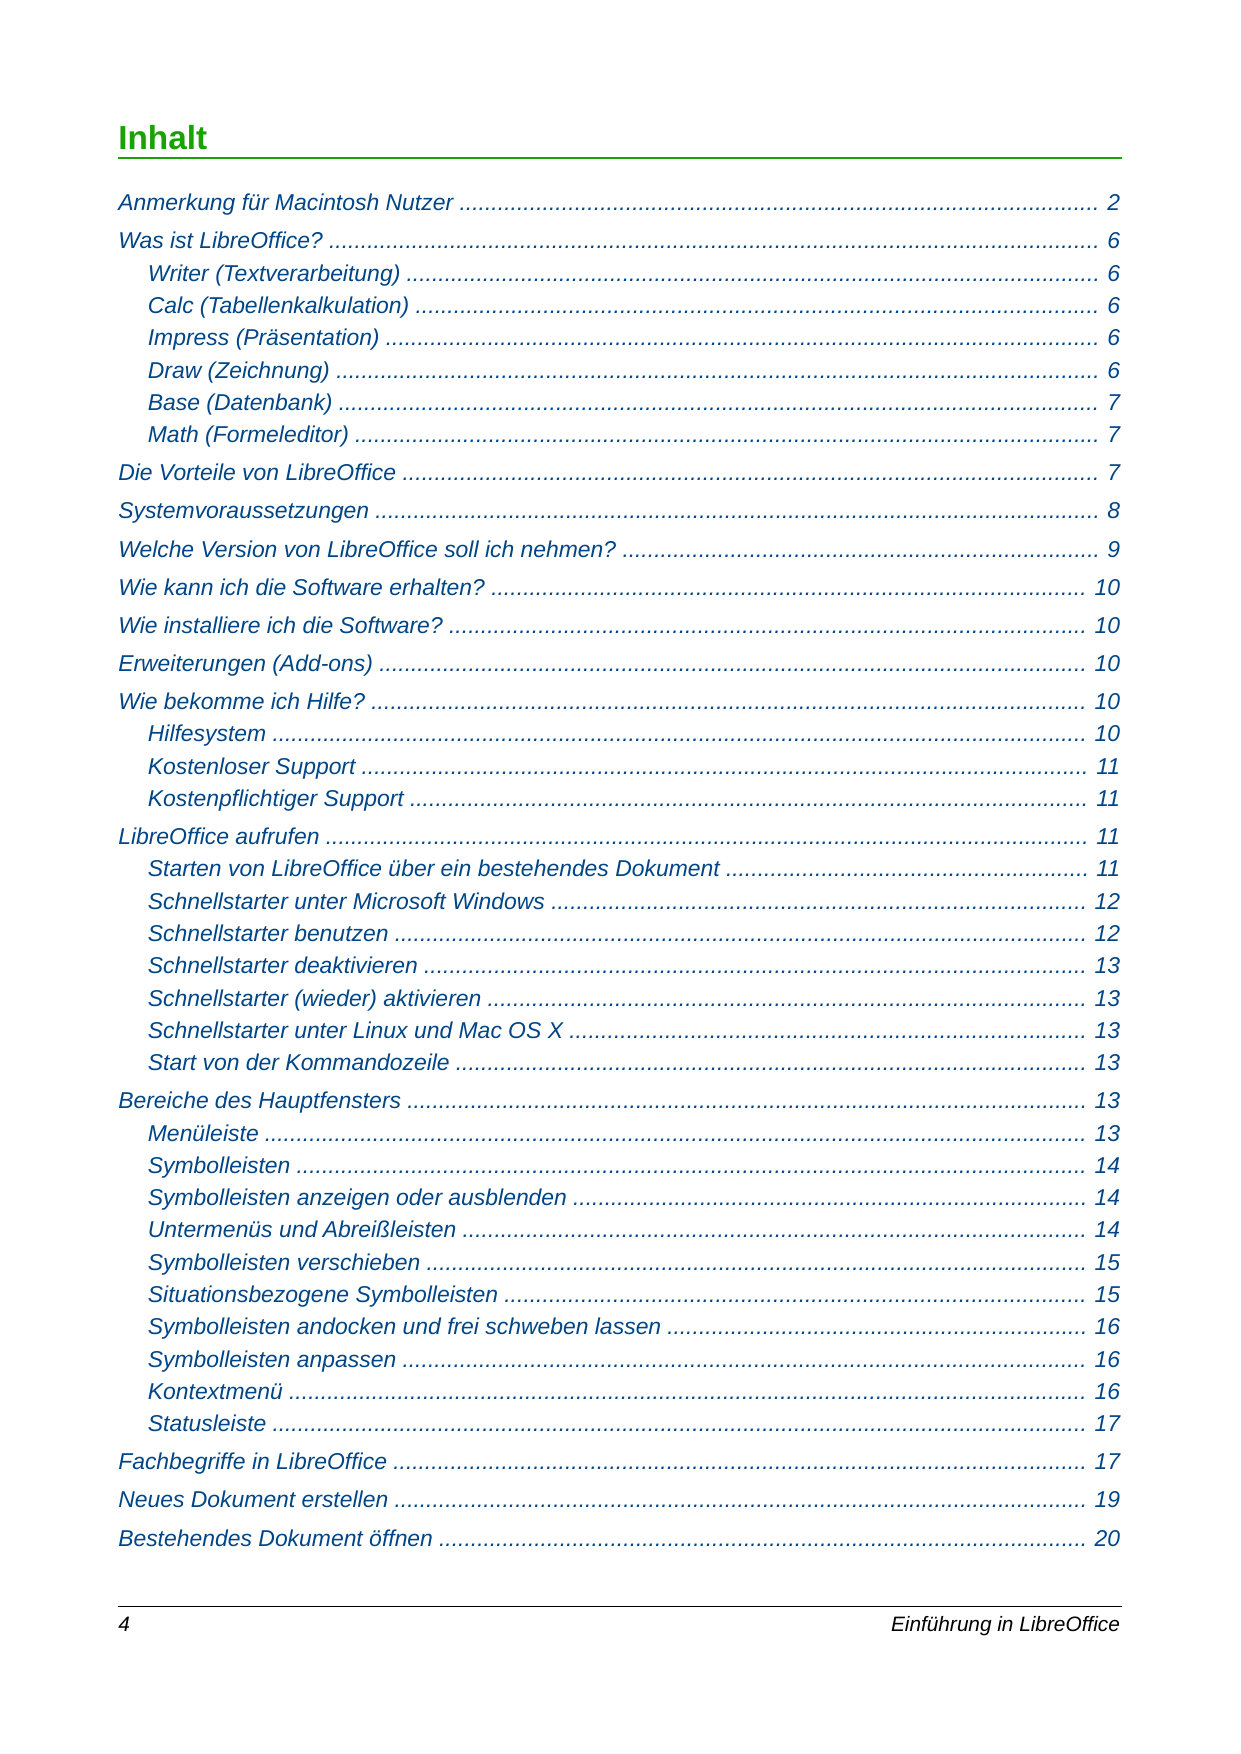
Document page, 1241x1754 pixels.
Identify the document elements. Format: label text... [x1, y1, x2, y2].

text Situationsbezogene Symbolleisten 15 [148, 1281, 1122, 1307]
text Systemvoraussetzungen 8 [118, 497, 1122, 524]
text Schnellstarter unter Linux und Mac OS X 13 [148, 1017, 1122, 1043]
text Untermenüs und Abreißleisten 14 [148, 1216, 1122, 1243]
text Hilfesystem 10 [148, 720, 1122, 747]
text Schnellstarter (wieder) aktivieren 13 [148, 984, 1122, 1011]
text Wie bekomme ich Hilfe? 10 [118, 688, 1122, 714]
text Impress (Präsentation) 6 [148, 324, 1122, 351]
text Bestehendes Dokument öffnen 20 [118, 1524, 1122, 1551]
text Was ist LibreOffice? 6 [118, 227, 1122, 254]
text Starten von LibreOffice über ein bestehendes Dokument 11 [148, 855, 1122, 882]
text Neues Dokument erstellen 19 [118, 1486, 1122, 1513]
text Inhalt [118, 118, 1122, 157]
text Bereiche des Hauptfensters 13 [118, 1087, 1122, 1113]
text Calc (Tabellenkalkulation) 6 [148, 292, 1122, 318]
text Kontextmenü 16 [148, 1378, 1122, 1404]
text Anmerkung für Macintosh Nutzer 2 [118, 189, 1122, 216]
text Symbolleisten anzeigen oder ausblenden 14 [148, 1184, 1122, 1210]
text Writer (Textverarbeitung) 6 [148, 260, 1122, 286]
text Math (Formeleditor) 7 [148, 421, 1122, 447]
text Kostenpflichtiger Support 11 [148, 785, 1122, 811]
text Base (Datenbank) 7 [148, 389, 1122, 415]
text Menüleiste 13 [148, 1119, 1122, 1146]
text Symbolleisten anpassen 16 [148, 1346, 1122, 1372]
text Erweiterungen (Add-ons) 10 [118, 650, 1122, 676]
text Statusleiste 17 [148, 1410, 1122, 1436]
text Draw (Zeichnung) 6 [148, 357, 1122, 383]
text Welche Version von LibreOffice soll ich nehmen? 9 [118, 536, 1122, 562]
text Start von der Kommandozeile 13 [148, 1049, 1122, 1075]
text Die Vorteile von LibreOffice 7 [118, 459, 1122, 486]
text Schnellstarter unter Microsoft Windows 12 [148, 888, 1122, 914]
text LibreOffice aufrufen 11 [118, 823, 1122, 849]
text Kostenloser Support 11 [148, 753, 1122, 779]
text Fachbegriffe in LibreOffice 17 [118, 1448, 1122, 1474]
text Wie kann ich die Software erhalten? 10 [118, 574, 1122, 600]
text Symbolleisten verschieben 15 [148, 1249, 1122, 1275]
text Symbolleisten andocken und frei schweben lassen 16 [148, 1313, 1122, 1339]
text Schnellstarter deaktivieren 13 [148, 952, 1122, 978]
text Wie installiere ich die Software? 10 [118, 612, 1122, 638]
text Symbolleisten 14 [148, 1152, 1122, 1178]
text Schnellstarter benutzen 12 [148, 920, 1122, 946]
